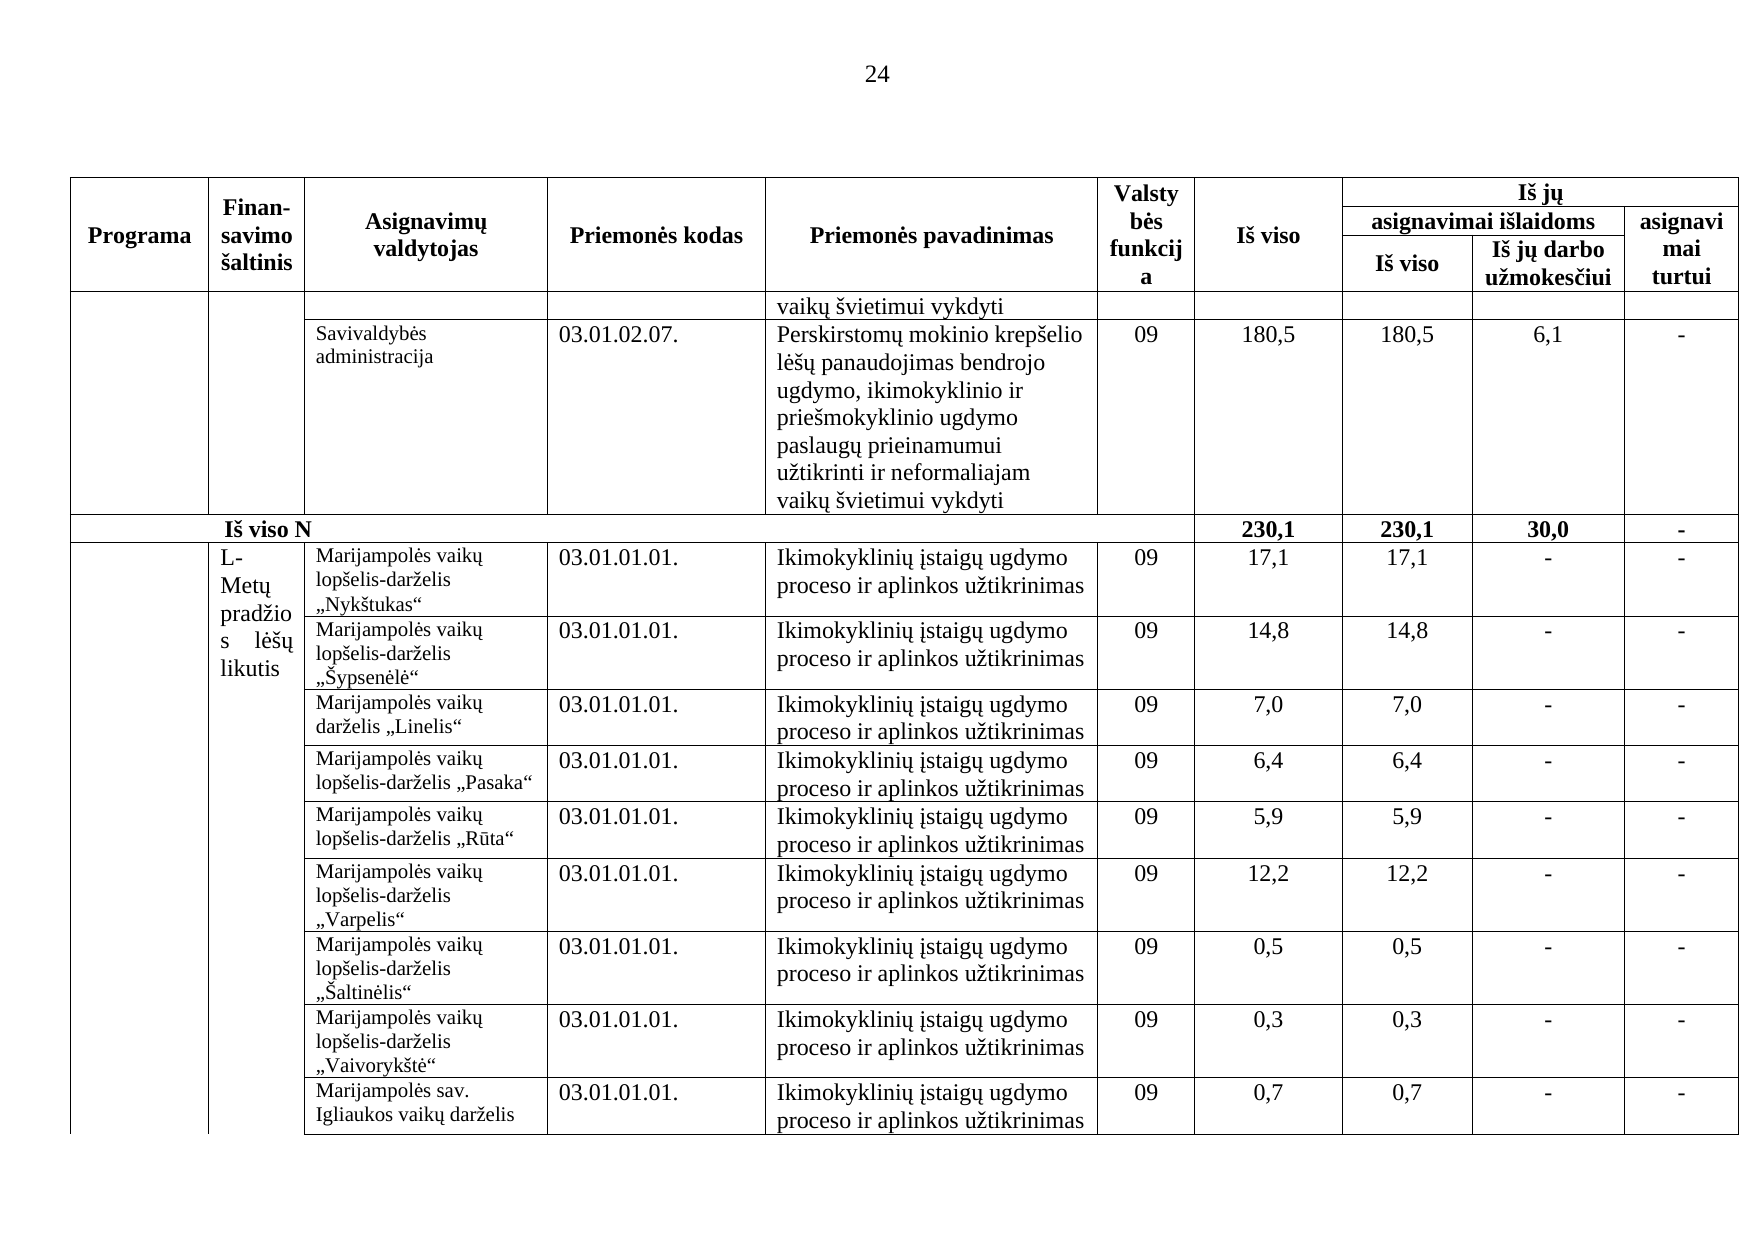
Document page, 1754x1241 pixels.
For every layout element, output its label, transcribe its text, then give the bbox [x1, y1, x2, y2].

table_cell Ikimokyklinių įstaigų ugdymo proceso ir aplinkos užtikrinimas [766, 1005, 1097, 1077]
table_header Asignavimų valdytojas [305, 178, 547, 291]
table_cell asignavimai išlaidoms [1343, 207, 1624, 234]
table_cell 0,3 [1343, 1005, 1472, 1077]
table_cell 03.01.01.01. [548, 1005, 765, 1077]
table_cell 6,4 [1343, 746, 1472, 801]
table_cell - [1625, 617, 1738, 689]
table_cell - [1473, 617, 1624, 689]
table_cell Marijampolės sav. Igliaukos vaikų darželis [305, 1078, 547, 1133]
table_cell 09 [1098, 746, 1194, 801]
table_cell - [1625, 690, 1738, 745]
table_cell 180,5 [1195, 320, 1342, 514]
table_cell [305, 292, 547, 319]
table_cell 17,1 [1343, 543, 1472, 616]
table_cell - [1625, 859, 1738, 931]
table_cell [1343, 292, 1472, 319]
table_cell 14,8 [1343, 617, 1472, 689]
table_cell Iš viso N [71, 515, 1194, 542]
table_cell - [1473, 543, 1624, 616]
table_cell Ikimokyklinių įstaigų ugdymo proceso ir aplinkos užtikrinimas [766, 802, 1097, 857]
table_cell Ikimokyklinių įstaigų ugdymo proceso ir aplinkos užtikrinimas [766, 932, 1097, 1004]
table_cell 09 [1098, 1078, 1194, 1133]
table_cell [71, 543, 208, 1133]
table_header Iš viso [1195, 178, 1342, 291]
table_cell Marijampolės vaikų lopšelis-darželis „Varpelis“ [305, 859, 547, 931]
table_header Programa [71, 178, 208, 291]
table_cell - [1473, 746, 1624, 801]
table_cell 0,7 [1343, 1078, 1472, 1133]
table_cell 03.01.01.01. [548, 932, 765, 1004]
table_cell Marijampolės vaikų lopšelis-darželis „Vaivorykštė“ [305, 1005, 547, 1077]
table_cell [1195, 292, 1342, 319]
table_cell - [1473, 1005, 1624, 1077]
table_header Valstybės funkcija [1098, 178, 1194, 291]
table_cell asignavimai turtui įsigyti [1625, 207, 1738, 291]
table_cell [1098, 292, 1194, 319]
table_cell 5,9 [1195, 802, 1342, 857]
table_cell - [1625, 515, 1738, 542]
table_cell 03.01.01.01. [548, 1078, 765, 1133]
table_cell Marijampolės vaikų lopšelis-darželis „Šypsenėlė“ [305, 617, 547, 689]
table_cell - [1625, 746, 1738, 801]
table_cell 17,1 [1195, 543, 1342, 616]
table_cell Marijampolės vaikų lopšelis-darželis „Nykštukas“ [305, 543, 547, 616]
table_cell 09 [1098, 1005, 1194, 1077]
table_cell 09 [1098, 932, 1194, 1004]
table_cell Ikimokyklinių įstaigų ugdymo proceso ir aplinkos užtikrinimas [766, 543, 1097, 616]
table_cell 7,0 [1195, 690, 1342, 745]
table_cell Ikimokyklinių įstaigų ugdymo proceso ir aplinkos užtikrinimas [766, 690, 1097, 745]
table_cell 0,5 [1343, 932, 1472, 1004]
table_cell Marijampolės vaikų darželis „Linelis“ [305, 690, 547, 745]
table_cell 0,3 [1195, 1005, 1342, 1077]
table_cell 03.01.01.01. [548, 802, 765, 857]
table_header Finan-savimo šaltinis [209, 178, 304, 291]
table_header Priemonės kodas [548, 178, 765, 291]
table_cell - [1473, 690, 1624, 745]
table_cell 230,1 [1343, 515, 1472, 542]
table_cell - [1625, 543, 1738, 616]
table_cell Marijampolės vaikų lopšelis-darželis „Rūta“ [305, 802, 547, 857]
table_cell 230,1 [1195, 515, 1342, 542]
table_cell 03.01.02.07. [548, 320, 765, 514]
table_cell - [1625, 932, 1738, 1004]
table_cell 03.01.01.01. [548, 690, 765, 745]
table_cell - [1625, 292, 1738, 319]
table_cell Ikimokyklinių įstaigų ugdymo proceso ir aplinkos užtikrinimas [766, 859, 1097, 931]
table_cell [71, 292, 208, 514]
table_cell Savivaldybės administracija [305, 320, 547, 514]
table_cell - [1473, 932, 1624, 1004]
table_cell 09 [1098, 543, 1194, 616]
table_header Priemonės pavadinimas [766, 178, 1097, 291]
table_cell 09 [1098, 320, 1194, 514]
table_cell vaikų švietimui vykdyti [766, 292, 1097, 319]
table_cell [548, 292, 765, 319]
table_cell 0,7 [1195, 1078, 1342, 1133]
table_cell 09 [1098, 859, 1194, 931]
table_cell L- Metų pradžios lėšų likutis [209, 543, 304, 1133]
table_cell 6,4 [1195, 746, 1342, 801]
table_cell [209, 292, 304, 514]
table_cell 5,9 [1343, 802, 1472, 857]
table_header Iš jų [1343, 178, 1738, 206]
table_cell 7,0 [1343, 690, 1472, 745]
table_cell 03.01.01.01. [548, 746, 765, 801]
table_cell - [1625, 1005, 1738, 1077]
table_cell Ikimokyklinių įstaigų ugdymo proceso ir aplinkos užtikrinimas [766, 1078, 1097, 1133]
table_cell 0,5 [1195, 932, 1342, 1004]
table_cell Marijampolės vaikų lopšelis-darželis „Šaltinėlis“ [305, 932, 547, 1004]
table_cell - [1473, 859, 1624, 931]
table_cell 14,8 [1195, 617, 1342, 689]
table_cell Iš jų darbo užmokesčiui [1473, 236, 1624, 291]
table_cell Iš viso [1343, 236, 1472, 291]
table_cell 12,2 [1343, 859, 1472, 931]
table_cell 12,2 [1195, 859, 1342, 931]
table_cell - [1473, 1078, 1624, 1133]
table_cell 6,1 [1473, 320, 1624, 514]
table_cell 03.01.01.01. [548, 617, 765, 689]
table_cell 30,0 [1473, 515, 1624, 542]
table_cell Marijampolės vaikų lopšelis-darželis „Pasaka“ [305, 746, 547, 801]
table_cell 09 [1098, 617, 1194, 689]
table_cell 09 [1098, 802, 1194, 857]
table_cell 03.01.01.01. [548, 543, 765, 616]
table_cell - [1625, 802, 1738, 857]
table_cell - [1473, 802, 1624, 857]
table_cell Ikimokyklinių įstaigų ugdymo proceso ir aplinkos užtikrinimas [766, 617, 1097, 689]
table_cell - [1625, 1078, 1738, 1133]
table_cell Ikimokyklinių įstaigų ugdymo proceso ir aplinkos užtikrinimas [766, 746, 1097, 801]
table_cell - [1625, 320, 1738, 514]
table_cell 09 [1098, 690, 1194, 745]
table_cell 03.01.01.01. [548, 859, 765, 931]
table_cell Perskirstomų mokinio krepšelio lėšų panaudojimas bendrojo ugdymo, ikimokyklinio ir priešmokyklinio ugdymo paslaugų prieinamumui užtikrinti ir neformaliajam vaikų švietimui vykdyti [766, 320, 1097, 514]
table_cell [1473, 292, 1624, 319]
table_cell 180,5 [1343, 320, 1472, 514]
